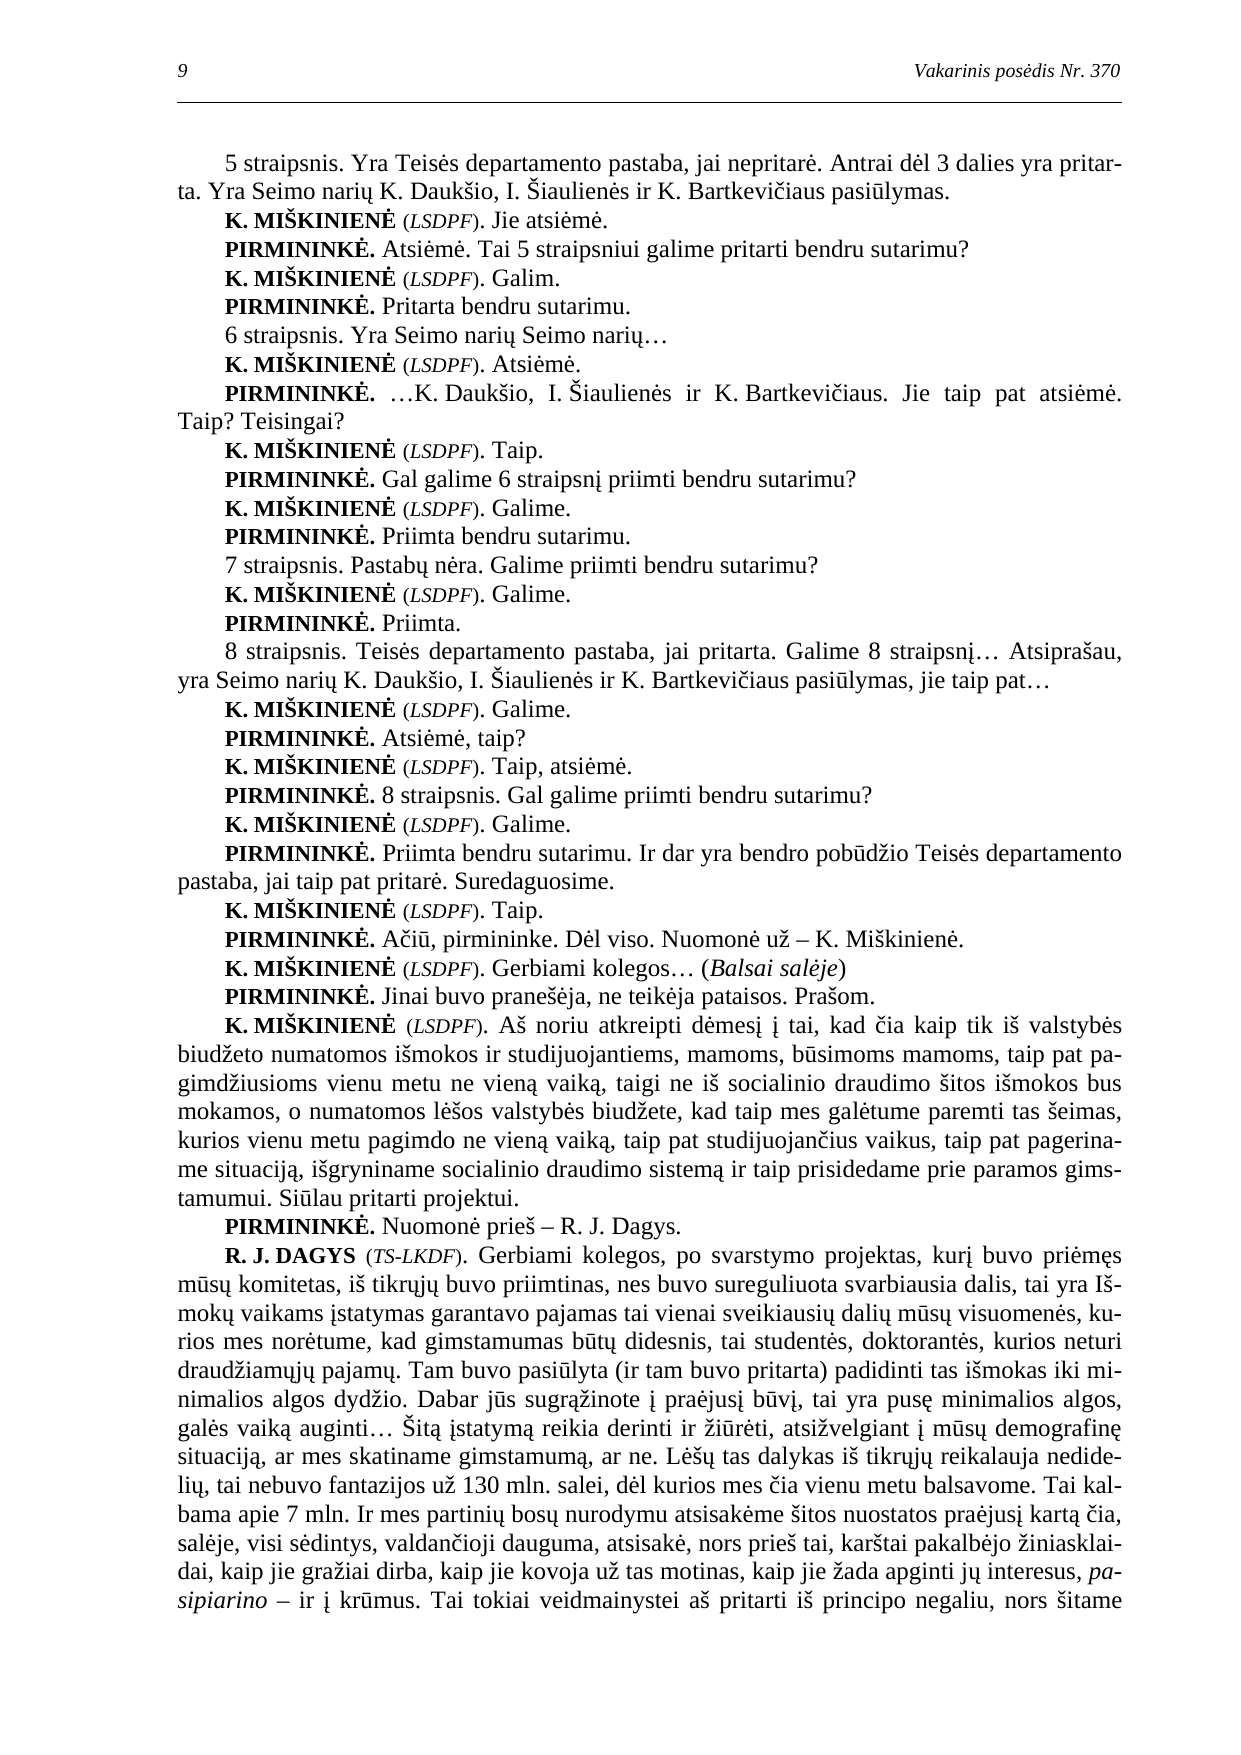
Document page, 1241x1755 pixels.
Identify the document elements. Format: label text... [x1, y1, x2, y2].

text PIRMININKĖ. …K. Dauk­šio, I. Šiau­lie­nės ir K. Bart­ke­vi­čiaus. Jie taip pat at­si­ė­mė. Taip? Tei­sin­gai? [177, 378, 1122, 435]
text K. MIŠKINIENĖ (LSDPF). Aš no­riu at­kreip­ti dė­me­sį į tai, kad čia kaip tik iš vals­ty­bės biu­dže­to nu­ma­to­mos iš­mo­kos ir stu­di­juo­jan­tiems, ma­moms, bū­si­moms ma­moms, taip pat pa­gim­džiu­sioms vie­nu me­tu ne vie­ną vai­ką, tai­gi ne iš so­cia­li­nio drau­di­mo ši­tos iš­mo­kos bus mo­ka­mos, o nu­ma­to­mos lė­šos vals­ty­bės biu­dže­te, kad taip mes ga­lė­tu­me pa­rem­ti tas šei­mas, ku­rios vie­nu me­tu pa­gim­do ne vie­ną vai­ką, taip pat stu­di­juo­jan­čius vai­kus, taip pat pa­ge­ri­na­me si­tu­a­ci­ją, iš­gry­ni­na­me so­cia­li­nio drau­di­mo sis­te­mą ir taip pri­si­de­da­me prie pa­ra­mos gims­ta­mu­mui. Siū­lau pri­tar­ti pro­jek­tui. [177, 1010, 1122, 1211]
text PIRMININKĖ. Pri­tar­ta ben­dru su­ta­ri­mu. [177, 291, 1122, 320]
text K. MIŠKINIENĖ (LSDPF). Ga­lim. [177, 263, 1122, 291]
text PIRMININKĖ. Pri­im­ta ben­dru su­ta­ri­mu. [177, 521, 1122, 550]
text K. MIŠKINIENĖ (LSDPF). Jie at­si­ė­mė. [177, 205, 1122, 234]
text PIRMININKĖ. Nuo­mo­nė prieš – R. J. Da­gys. [177, 1211, 1122, 1240]
text PIRMININKĖ. 8 straips­nis. Gal ga­li­me pri­im­ti ben­dru su­ta­ri­mu? [177, 780, 1122, 809]
text PIRMININKĖ. Ji­nai bu­vo pra­ne­šė­ja, ne tei­kė­ja pa­tai­sos. Pra­šom. [177, 981, 1122, 1010]
text K. MIŠKINIENĖ (LSDPF). Taip. [177, 435, 1122, 464]
text 7 straips­nis. Pa­sta­bų nė­ra. Ga­li­me pri­im­ti ben­dru su­ta­ri­mu? [177, 550, 1122, 579]
text K. MIŠKINIENĖ (LSDPF). Taip. [177, 895, 1122, 924]
text 8 straips­nis. Tei­sės de­par­ta­men­to pa­sta­ba, jai pri­tar­ta. Ga­li­me 8 straips­nį… At­si­pra­šau, yra Sei­mo na­rių K. Dauk­šio, I. Šiau­lie­nės ir K. Bart­ke­vi­čiaus pa­siū­ly­mas, jie taip pat… [177, 636, 1122, 694]
text K. MIŠKINIENĖ (LSDPF). Ga­li­me. [177, 809, 1122, 838]
text K. MIŠKINIENĖ (LSDPF). At­si­ė­mė. [177, 349, 1122, 378]
text 5 straips­nis. Yra Tei­sės de­par­ta­men­to pa­sta­ba, jai ne­pri­ta­rė. Ant­rai dėl 3 da­lies yra pri­tar­ta. Yra Sei­mo na­rių K. Dauk­šio, I. Šiau­lie­nės ir K. Bart­ke­vi­čiaus pa­siū­ly­mas. [177, 148, 1122, 205]
text PIRMININKĖ. Pri­im­ta. [177, 608, 1122, 636]
text K. MIŠKINIENĖ (LSDPF). Ger­bia­mi ko­le­gos… (Bal­sai sa­lė­je) [177, 953, 1122, 981]
text PIRMININKĖ. Gal ga­li­me 6 straips­nį pri­im­ti ben­dru su­ta­ri­mu? [177, 464, 1122, 493]
text K. MIŠKINIENĖ (LSDPF). Taip, at­si­ė­mė. [177, 751, 1122, 780]
text 6 straips­nis. Yra Sei­mo na­rių Sei­mo na­rių… [177, 320, 1122, 349]
text PIRMININKĖ. Pri­im­ta ben­dru su­ta­ri­mu. Ir dar yra ben­dro po­bū­džio Tei­sės de­par­ta­men­to pa­sta­ba, jai taip pat pri­ta­rė. Su­re­da­guo­si­me. [177, 838, 1122, 895]
text K. MIŠKINIENĖ (LSDPF). Ga­li­me. [177, 694, 1122, 723]
text PIRMININKĖ. At­si­ė­mė, taip? [177, 723, 1122, 751]
text R. J. DAGYS (TS-LKDF). Ger­bia­mi ko­le­gos, po svars­ty­mo pro­jek­tas, ku­rį bu­vo pri­ėmęs mū­sų ko­mi­te­tas, iš tik­rų­jų bu­vo pri­im­ti­nas, nes bu­vo su­re­gu­liuo­ta svar­biau­sia da­lis, tai yra Iš­mo­kų vai­kams įsta­ty­mas ga­ran­ta­vo pa­ja­mas tai vie­nai svei­kiau­sių da­lių mū­sų vi­suo­me­nės, ku­rios mes no­rė­tu­me, kad gims­ta­mu­mas bū­tų di­des­nis, tai stu­den­tės, dok­to­ran­tės, ku­rios ne­tu­ri drau­džia­mų­jų pa­ja­mų. Tam bu­vo pa­siū­ly­ta (ir tam bu­vo pri­tar­ta) pa­di­din­ti tas iš­mo­kas iki mi­ni­ma­lios al­gos dy­džio. Da­bar jūs su­grą­ži­no­te į pra­ėju­sį bū­vį, tai yra pu­sę mi­ni­ma­lios al­gos, ga­lės vai­ką au­gin­ti… Ši­tą įsta­ty­mą rei­kia de­rin­ti ir žiū­rė­ti, at­si­žvel­giant į mū­sų de­mo­gra­finę si­tu­a­ci­ją, ar mes ska­ti­na­me gims­ta­mu­mą, ar ne. Lė­šų tas da­ly­kas iš tik­rų­jų rei­ka­lau­ja ne­di­de­lių, tai ne­bu­vo fan­ta­zi­jos už 130 mln. sa­lei, dėl ku­rios mes čia vie­nu me­tu bal­sa­vo­me. Tai kal­ba­ma apie 7 mln. Ir mes par­ti­nių bo­sų nu­ro­dy­mu at­si­sa­kė­me ši­tos nuo­sta­tos pra­ėju­sį kar­tą čia, sa­lė­je, vi­si sė­din­tys, val­dan­čio­ji dau­gu­ma, at­si­sa­kė, nors prieš tai, karš­tai pa­kal­bė­jo ži­niask­lai­dai, kaip jie gra­žiai dir­ba, kaip jie ko­vo­ja už tas mo­ti­nas, kaip jie ža­da ap­gin­ti jų in­te­re­sus, pa­si­pia­ri­no – ir į krū­mus. Tai to­kiai veid­mai­nys­tei aš pri­tar­ti iš prin­ci­po ne­ga­liu, nors ši­ta­me [177, 1240, 1122, 1614]
text PIRMININKĖ. Ačiū, pir­mi­nin­ke. Dėl vi­so. Nuo­mo­nė už – K. Miš­ki­nie­nė. [177, 924, 1122, 953]
text K. MIŠKINIENĖ (LSDPF). Ga­li­me. [177, 493, 1122, 521]
text K. MIŠKINIENĖ (LSDPF). Ga­li­me. [177, 579, 1122, 608]
text PIRMININKĖ. At­si­ė­mė. Tai 5 straips­niui ga­li­me pri­tar­ti ben­dru su­ta­ri­mu? [177, 234, 1122, 263]
